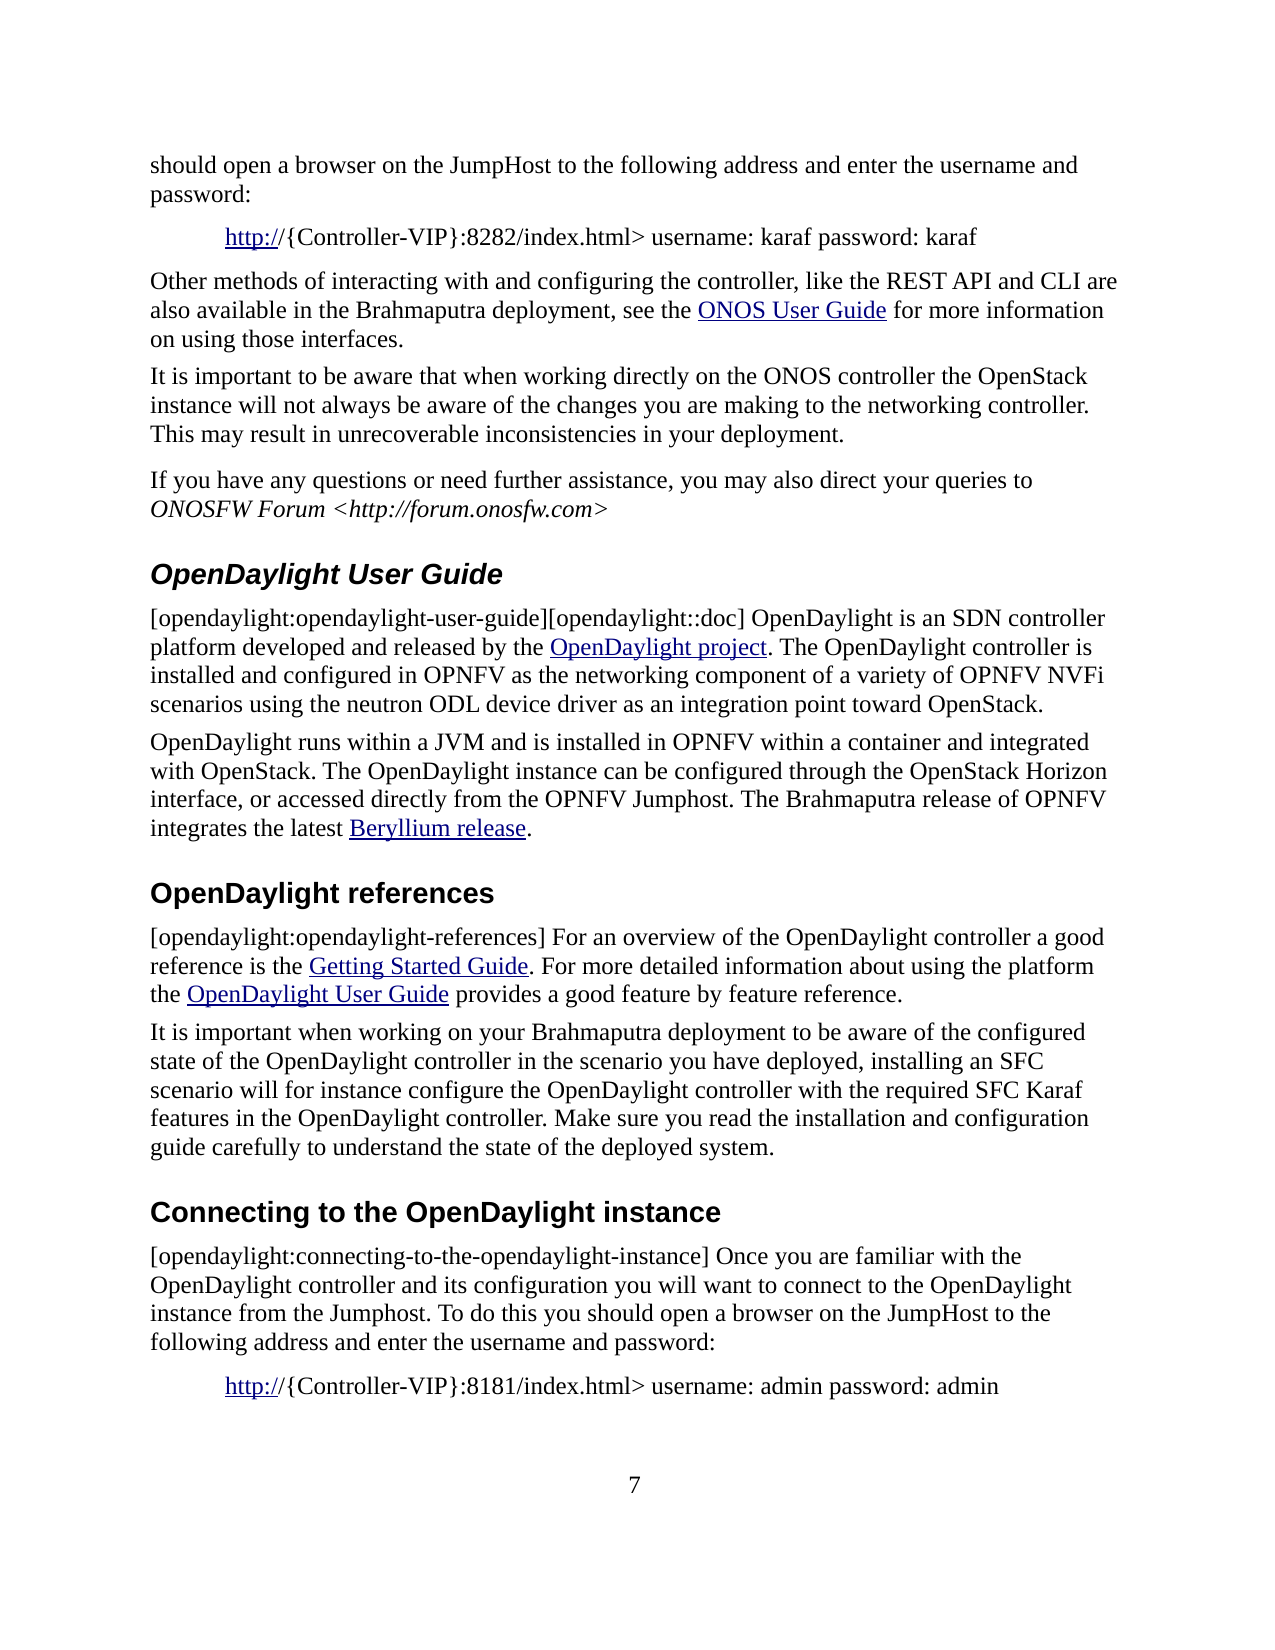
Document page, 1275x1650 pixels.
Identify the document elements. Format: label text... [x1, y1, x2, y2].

subtitle OpenDaylight references [150, 876, 1125, 909]
text It is important when working on your Brahmaputra deployment to be aware of the configured state of the OpenDaylight controller in the scenario you have deployed, installing an SFC scenario will for instance configure the OpenDaylight controller with the required SFC Karaf features in the OpenDaylight controller. Make sure you read the installation and configuration guide carefully to understand the state of the deployed system. [150, 1017, 1125, 1161]
subtitle OpenDaylight User Guide [150, 557, 1125, 591]
text should open a browser on the JumpHost to the following address and enter the username and password: [150, 150, 1125, 207]
text If you have any questions or need further assistance, you may also direct your queries to ONOSFW Forum <http://forum.onosfw.com> [150, 466, 1125, 523]
text It is important to be aware that when working directly on the ONOS controller the OpenStack instance will not always be aware of the changes you are making to the networking controller. This may result in unrecoverable inconsistencies in your deployment. [150, 361, 1125, 448]
text Other methods of interacting with and configuring the controller, like the REST API and CLI are also available in the Brahmaputra deployment, see the ONOS User Guide for more information on using those interfaces. [150, 266, 1125, 352]
text OpenDaylight runs within a JVM and is installed in OPNFV within a container and integrated with OpenStack. The OpenDaylight instance can be configured through the OpenStack Horizon interface, or accessed directly from the OPNFV Jumphost. The Brahmaputra release of OPNFV integrates the latest Beryllium release. [150, 727, 1125, 842]
text http://{Controller-VIP}:8181/index.html> username: admin password: admin [225, 1371, 1125, 1400]
text [opendaylight:connecting-to-the-opendaylight-instance] Once you are familiar with the OpenDaylight controller and its configuration you will want to connect to the OpenDaylight instance from the Jumphost. To do this you should open a browser on the JumpHost to the following address and enter the username and password: [150, 1241, 1125, 1356]
text [opendaylight:opendaylight-user-guide][opendaylight::doc] OpenDaylight is an SDN controller platform developed and released by the OpenDaylight project. The OpenDaylight controller is installed and configured in OPNFV as the networking component of a variety of OPNFV NVFi scenarios using the neutron ODL device driver as an integration point toward OpenStack. [150, 603, 1125, 718]
subtitle Connecting to the OpenDaylight instance [150, 1195, 1125, 1228]
text [opendaylight:opendaylight-references] For an overview of the OpenDaylight controller a good reference is the Getting Started Guide. For more detailed information about using the platform the OpenDaylight User Guide provides a good feature by feature reference. [150, 922, 1125, 1008]
text http://{Controller-VIP}:8282/index.html> username: karaf password: karaf [225, 222, 1125, 251]
